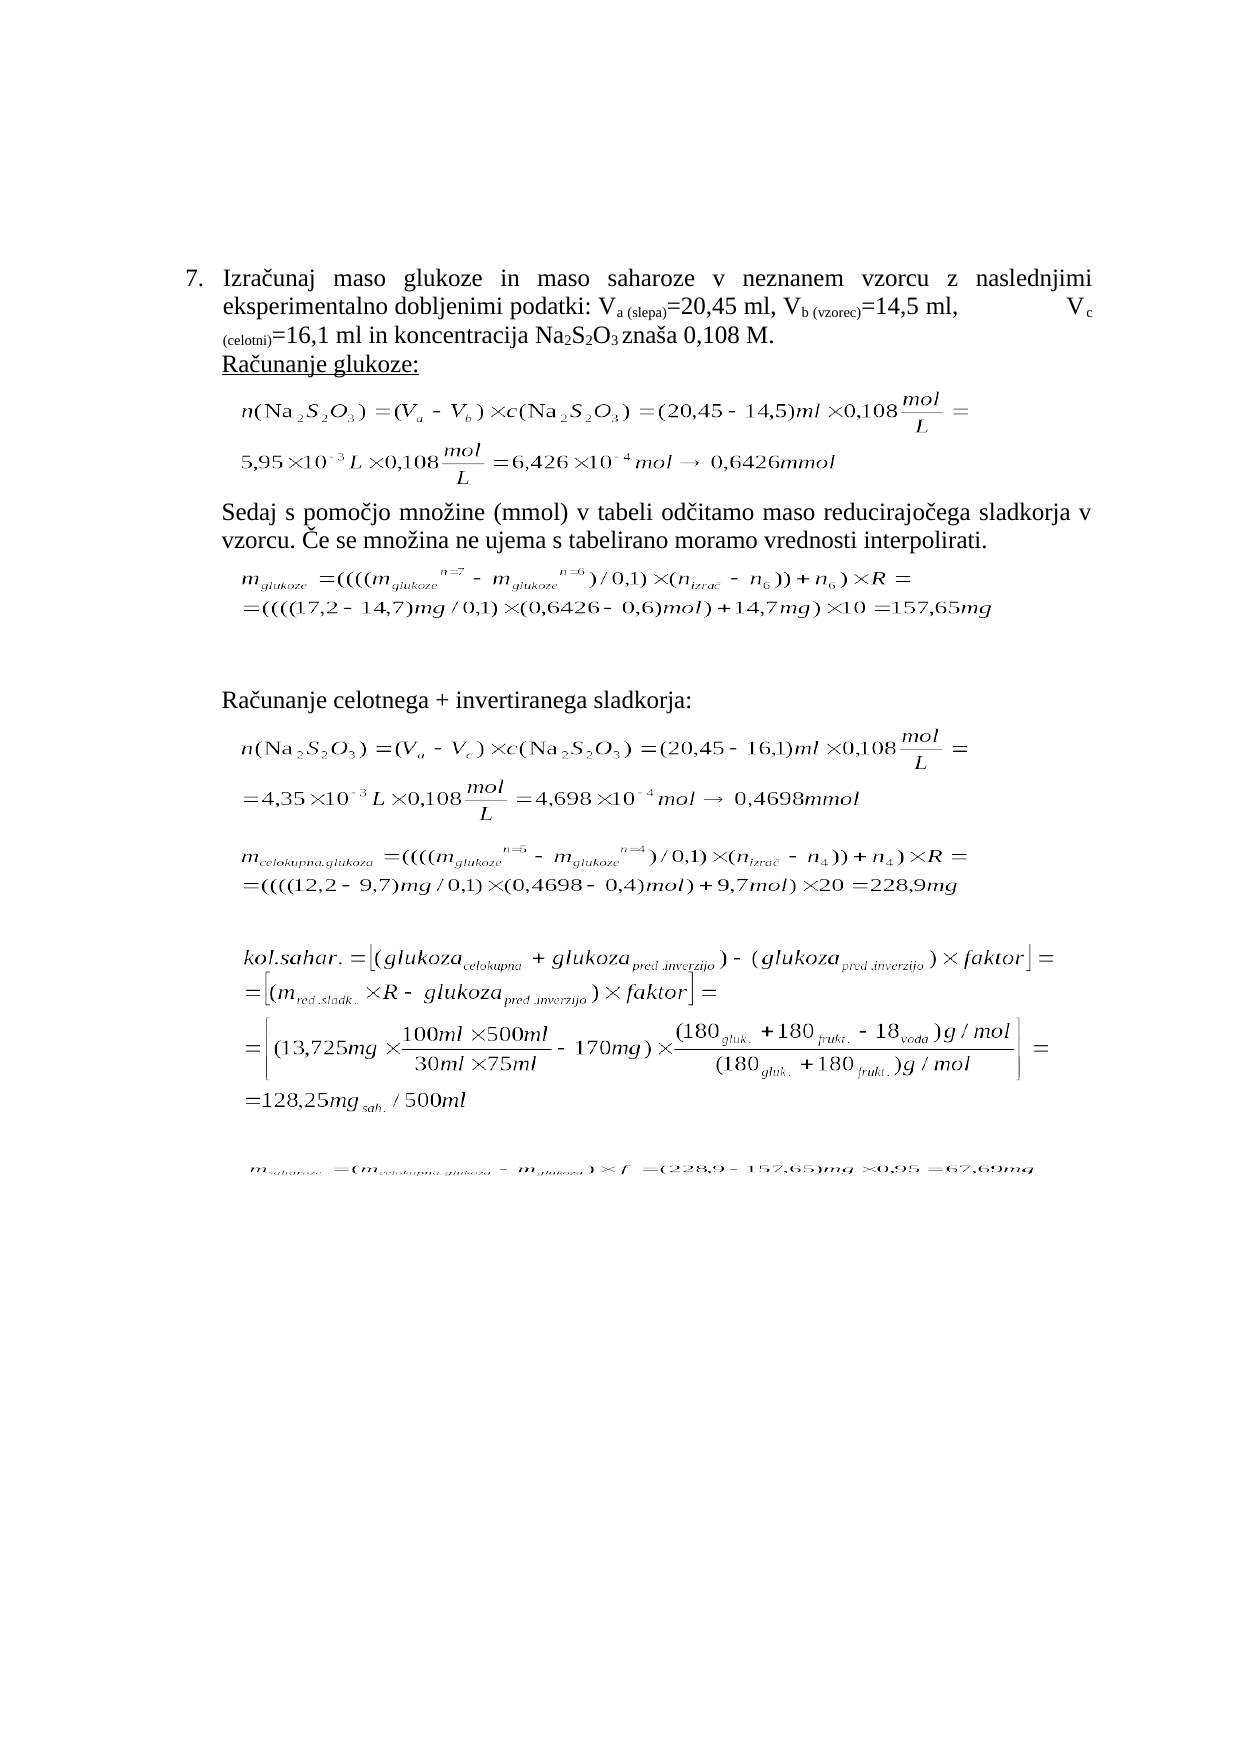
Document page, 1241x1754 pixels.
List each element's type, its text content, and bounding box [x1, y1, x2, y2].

text Računanje glukoze: [221, 349, 1093, 378]
text Računanje celotnega + invertiranega sladkorja: [148, 685, 1093, 714]
text Sedaj s pomočjo množine (mmol) v tabeli odčitamo maso reducirajočega sladkorja v vzorcu. Če se množina ne ujema s tabelirano moramo vrednosti interpolirati. [221, 497, 1093, 554]
list Izračunaj maso glukoze in maso saharoze v neznanem vzorcu z naslednjimi eksperimentalno dobljenimi podatki: Va (slepa)=20,45 ml, Vb (vzorec)=14,5 ml, Vc (celotni)=16,1 ml in koncentracija Na2S2O3 znaša 0,108 M. [185, 263, 1093, 349]
